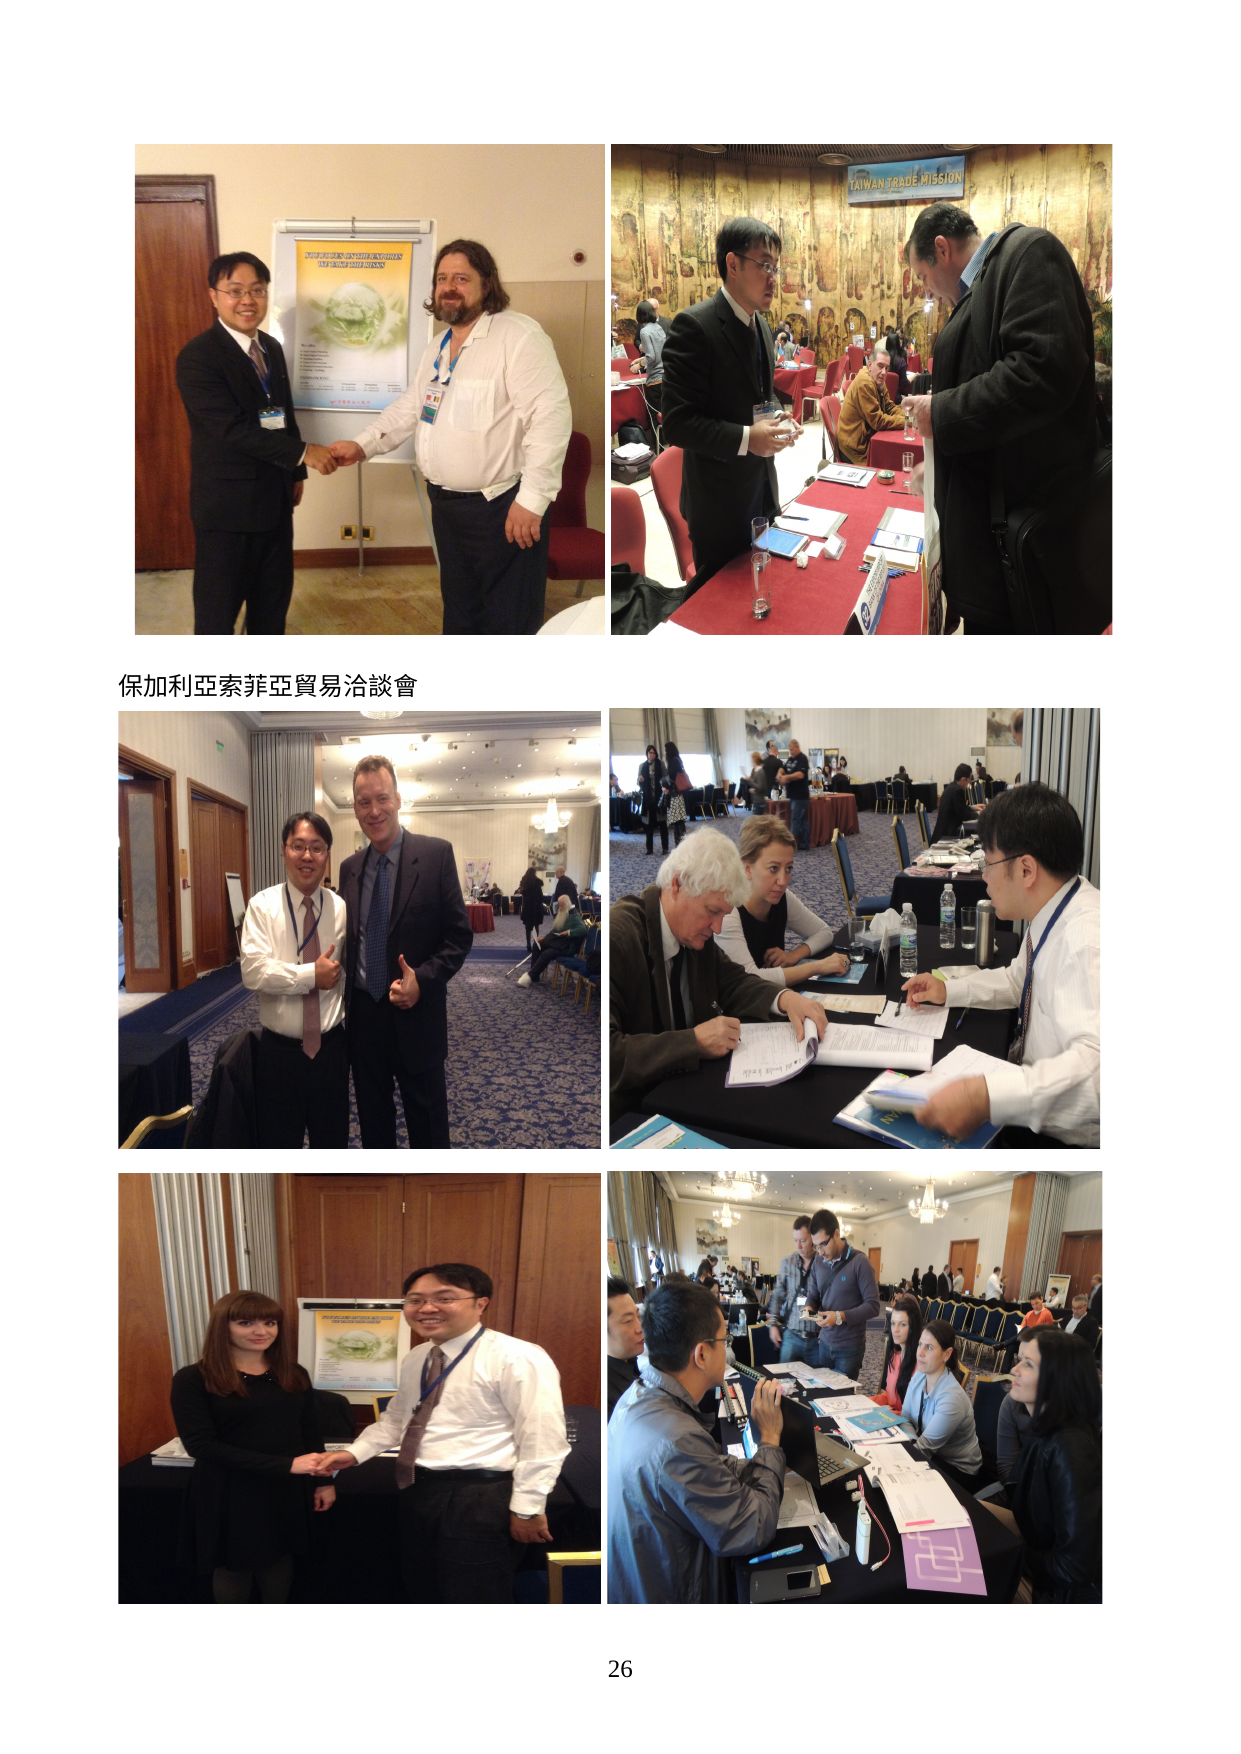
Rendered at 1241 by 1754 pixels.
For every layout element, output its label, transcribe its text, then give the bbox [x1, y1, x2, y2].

picture [118, 711, 601, 1149]
picture [611, 144, 1113, 635]
picture [609, 708, 1100, 1149]
text 保加利亞索菲亞貿易洽談會 [118, 666, 1124, 703]
picture [607, 1171, 1103, 1604]
picture [118, 1173, 601, 1604]
picture [134, 144, 605, 635]
